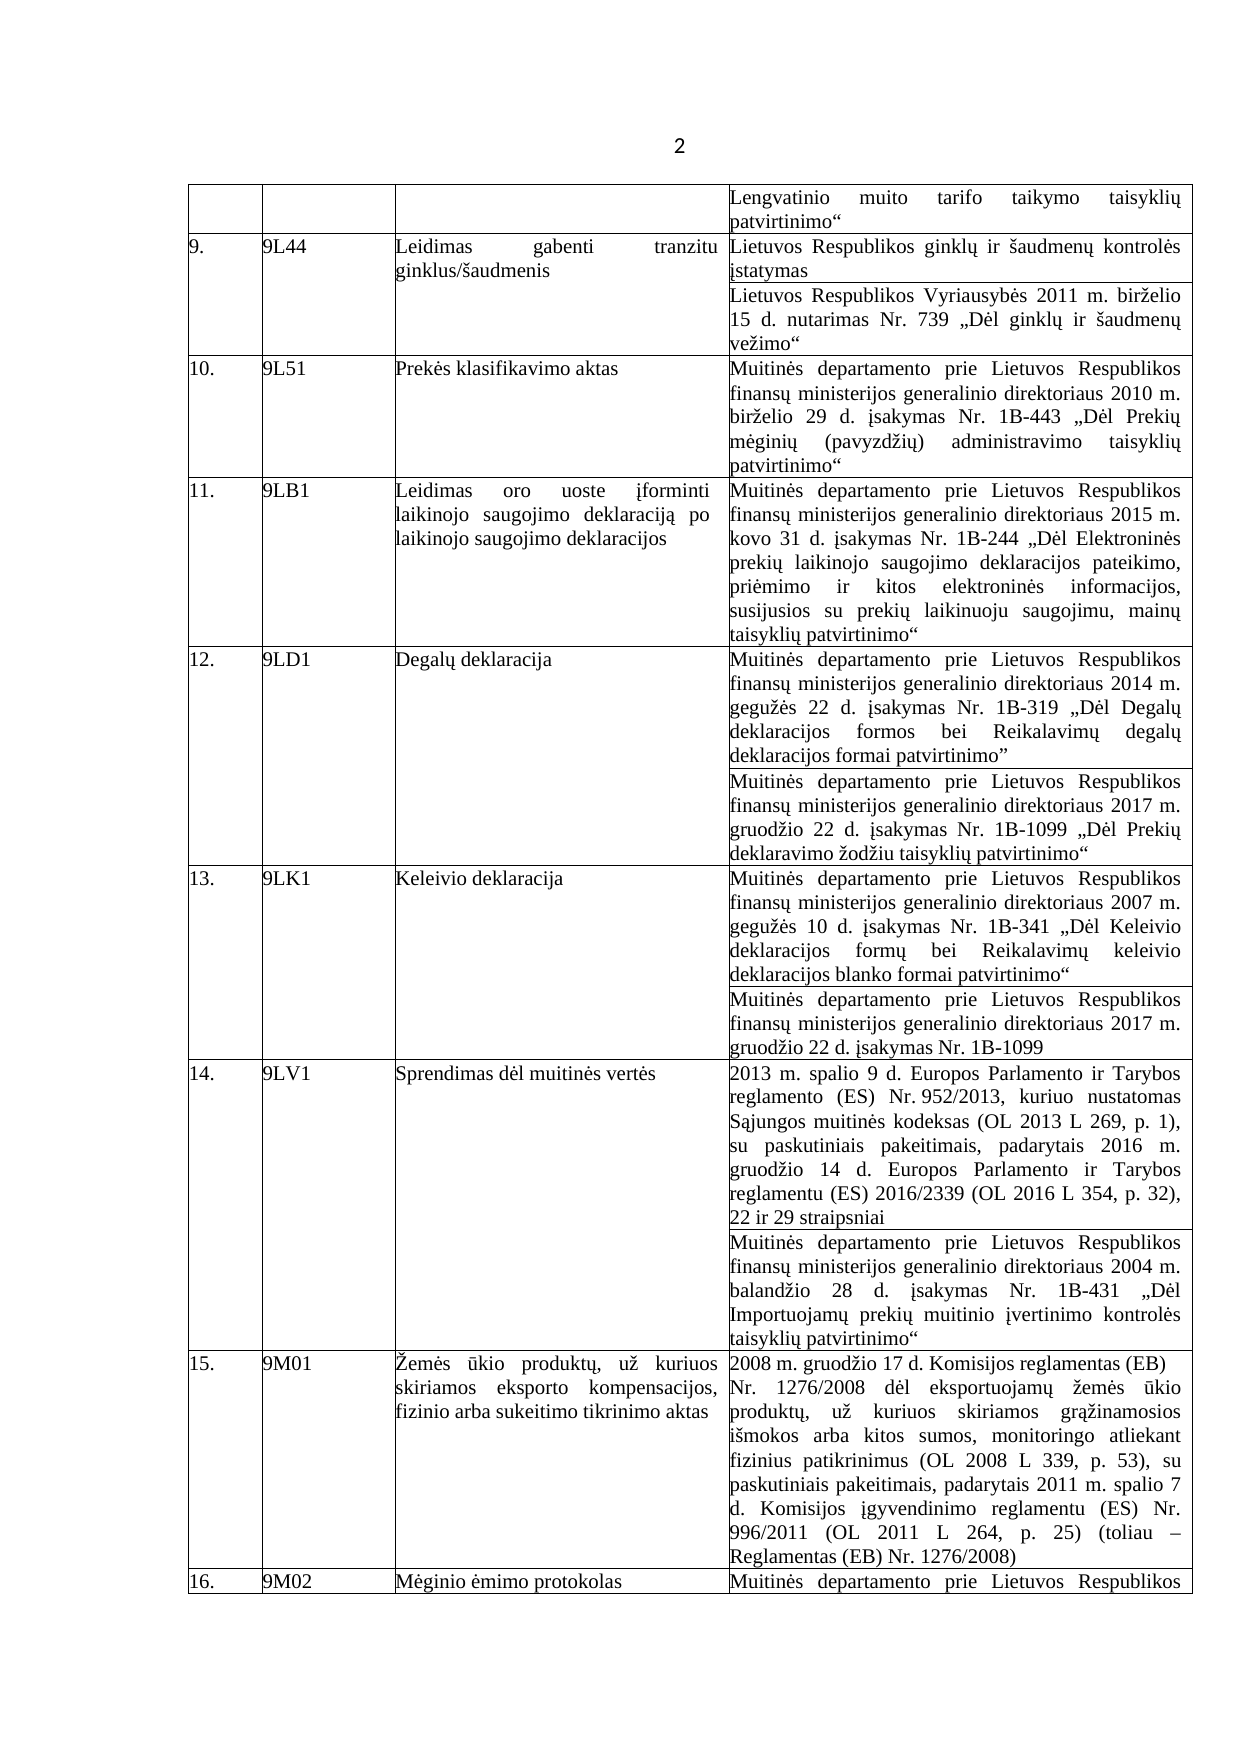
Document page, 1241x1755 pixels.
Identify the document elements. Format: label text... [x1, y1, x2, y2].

table_cell Lietuvos Respublikos Vyriausybės 2011 m. birželio 15 d. nutarimas Nr. 739 „Dėl ginklų ir šaudmenų vežimo“ [730, 283, 1192, 355]
table_cell Degalų deklaracija [396, 647, 729, 865]
table_cell Muitinės departamento prie Lietuvos Respublikos finansų ministerijos generalinio direktoriaus 2015 m. kovo 31 d. įsakymas Nr. 1B-244 „Dėl Elektroninės prekių laikinojo saugojimo deklaracijos pateikimo, priėmimo ir kitos elektroninės informacijos, susijusios su prekių laikinuoju saugojimu, mainų taisyklių patvirtinimo“ [730, 478, 1192, 646]
table_cell 13. [189, 866, 262, 1059]
table_cell 9LB1 [263, 478, 395, 646]
table_cell [189, 185, 262, 233]
table_cell [396, 185, 729, 233]
table_cell 9L51 [263, 356, 395, 477]
table_cell 11. [189, 478, 262, 646]
table_cell 9M02 [263, 1569, 395, 1593]
table_cell 9LD1 [263, 647, 395, 865]
table_cell [263, 185, 395, 233]
table_cell 9M01 [263, 1351, 395, 1568]
table_cell Prekės klasifikavimo aktas [396, 356, 729, 477]
table_cell 9LK1 [263, 866, 395, 1059]
table_cell Muitinės departamento prie Lietuvos Respublikos finansų ministerijos generalinio direktoriaus 2017 m. gruodžio 22 d. įsakymas Nr. 1B-1099 „Dėl Prekių deklaravimo žodžiu taisyklių patvirtinimo“ [730, 769, 1192, 865]
table_cell Muitinės departamento prie Lietuvos Respublikos finansų ministerijos generalinio direktoriaus 2010 m. birželio 29 d. įsakymas Nr. 1B-443 „Dėl Prekių mėginių (pavyzdžių) administravimo taisyklių patvirtinimo“ [730, 356, 1192, 477]
table_cell Leidimas gabenti tranzitu ginklus/šaudmenis [396, 234, 729, 355]
table_cell 12. [189, 647, 262, 865]
table_cell Muitinės departamento prie Lietuvos Respublikos finansų ministerijos generalinio direktoriaus 2007 m. gegužės 10 d. įsakymas Nr. 1B-341 „Dėl Keleivio deklaracijos formų bei Reikalavimų keleivio deklaracijos blanko formai patvirtinimo“ [730, 866, 1192, 986]
table_cell 15. [189, 1351, 262, 1568]
table_cell Mėginio ėmimo protokolas [396, 1569, 729, 1593]
table_cell 14. [189, 1060, 262, 1350]
table_cell Keleivio deklaracija [396, 866, 729, 1059]
table_cell 2008 m. gruodžio 17 d. Komisijos reglamentas (EB) Nr. 1276/2008 dėl eksportuojamų žemės ūkio produktų, už kuriuos skiriamos grąžinamosios išmokos arba kitos sumos, monitoringo atliekant fizinius patikrinimus (OL 2008 L 339, p. 53), su paskutiniais pakeitimais, padarytais 2011 m. spalio 7 d. Komisijos įgyvendinimo reglamentu (ES) Nr. 996/2011 (OL 2011 L 264, p. 25) (toliau – Reglamentas (EB) Nr. 1276/2008) [730, 1351, 1192, 1568]
table_cell Muitinės departamento prie Lietuvos Respublikos [730, 1569, 1192, 1593]
table_cell 9L44 [263, 234, 395, 355]
table_cell Muitinės departamento prie Lietuvos Respublikos finansų ministerijos generalinio direktoriaus 2004 m. balandžio 28 d. įsakymas Nr. 1B-431 „Dėl Importuojamų prekių muitinio įvertinimo kontrolės taisyklių patvirtinimo“ [730, 1230, 1192, 1350]
table_cell Lietuvos Respublikos ginklų ir šaudmenų kontrolės įstatymas [730, 234, 1192, 282]
table_cell 16. [189, 1569, 262, 1593]
table_cell Leidimas oro uoste įforminti laikinojo saugojimo deklaraciją po laikinojo saugojimo deklaracijos [396, 478, 729, 646]
table_cell Žemės ūkio produktų, už kuriuos skiriamos eksporto kompensacijos, fizinio arba sukeitimo tikrinimo aktas [396, 1351, 729, 1568]
table_cell 9LV1 [263, 1060, 395, 1350]
table_cell Sprendimas dėl muitinės vertės [396, 1060, 729, 1350]
table_cell 2013 m. spalio 9 d. Europos Parlamento ir Tarybos reglamento (ES) Nr. 952/2013, kuriuo nustatomas Sąjungos muitinės kodeksas (OL 2013 L 269, p. 1), su paskutiniais pakeitimais, padarytais 2016 m. gruodžio 14 d. Europos Parlamento ir Tarybos reglamentu (ES) 2016/2339 (OL 2016 L 354, p. 32), 22 ir 29 straipsniai [730, 1060, 1192, 1229]
table_cell 10. [189, 356, 262, 477]
table_cell 9. [189, 234, 262, 355]
table_cell Lengvatinio muito tarifo taikymo taisyklių patvirtinimo“ [730, 185, 1192, 233]
table_cell Muitinės departamento prie Lietuvos Respublikos finansų ministerijos generalinio direktoriaus 2014 m. gegužės 22 d. įsakymas Nr. 1B-319 „Dėl Degalų deklaracijos formos bei Reikalavimų degalų deklaracijos formai patvirtinimo” [730, 647, 1192, 767]
table_cell Muitinės departamento prie Lietuvos Respublikos finansų ministerijos generalinio direktoriaus 2017 m. gruodžio 22 d. įsakymas Nr. 1B-1099 [730, 987, 1192, 1059]
